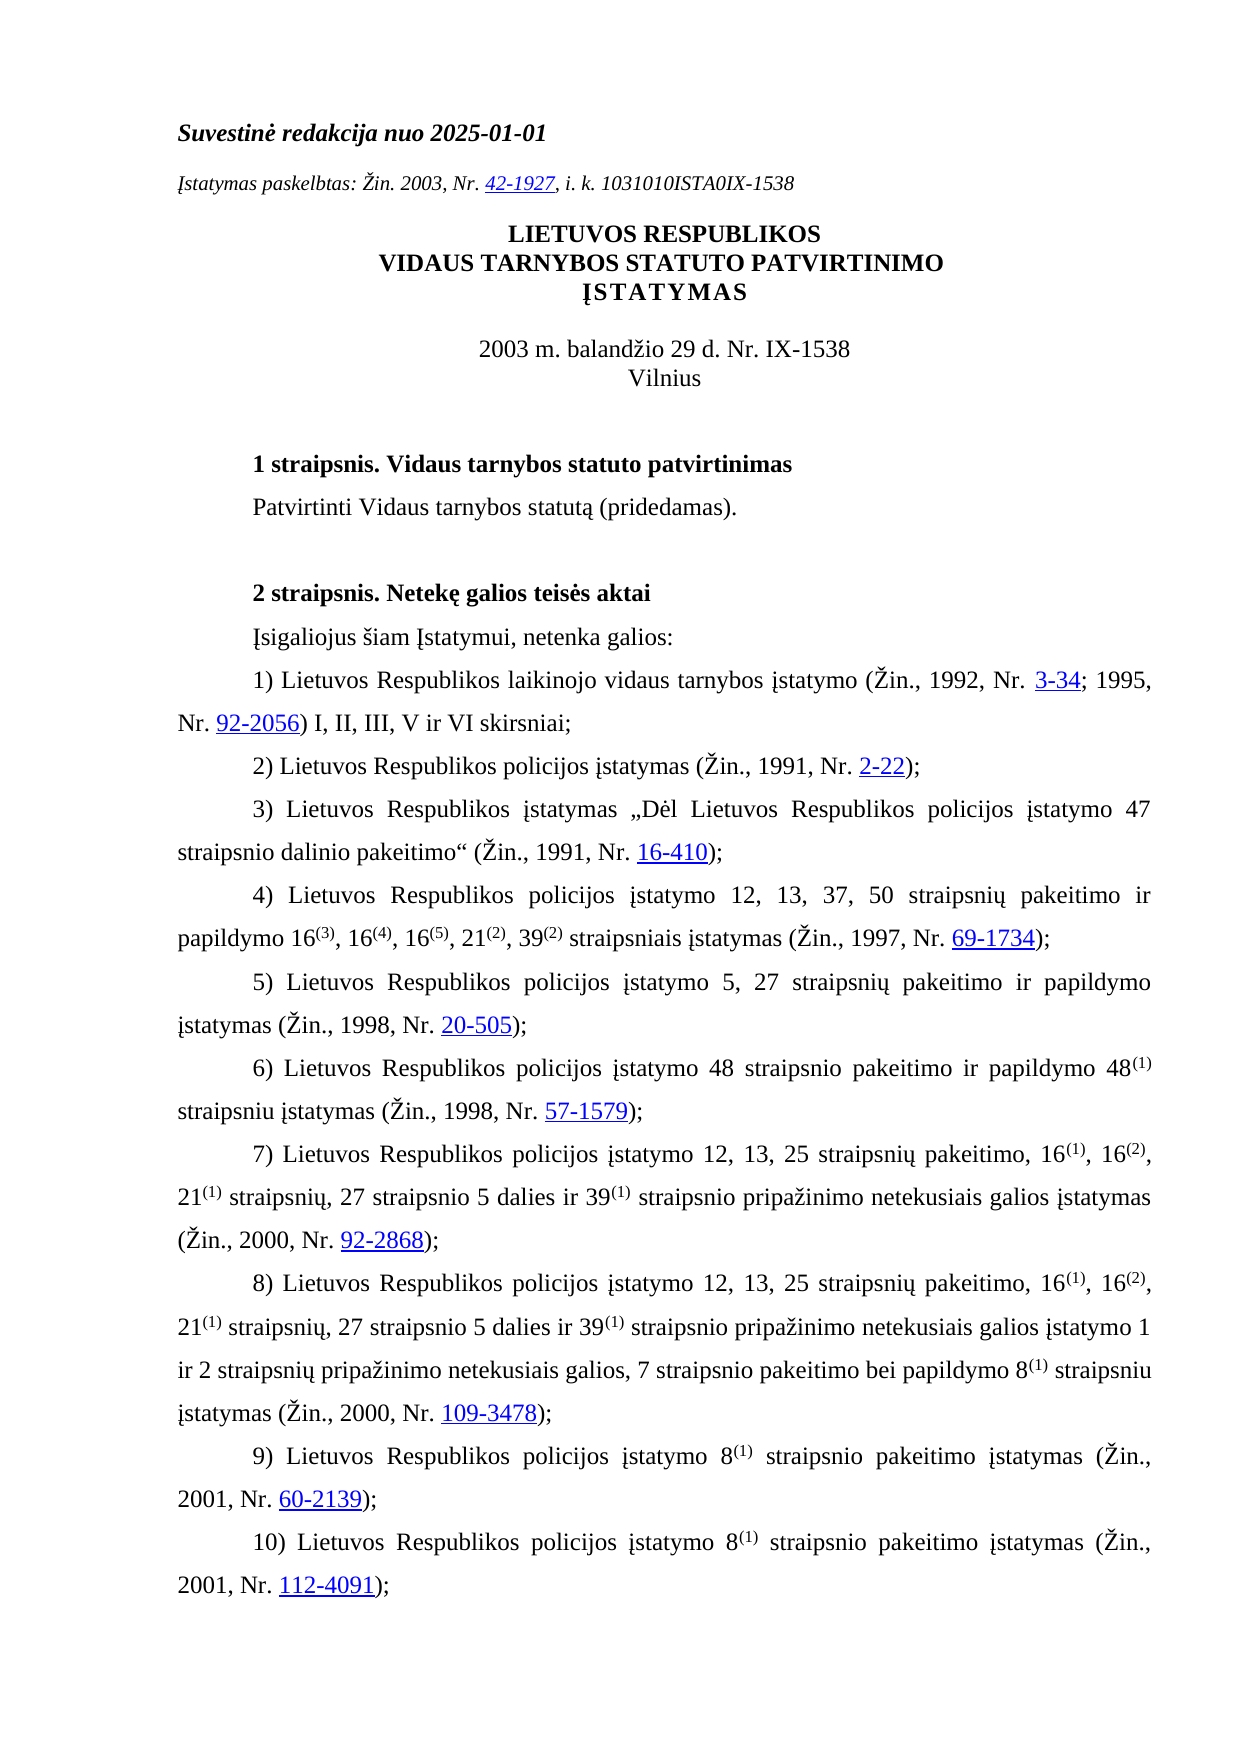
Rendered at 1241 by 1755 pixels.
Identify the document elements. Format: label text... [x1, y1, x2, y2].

text 10) Lietuvos Respublikos policijos įstatymo 8(1) straipsnio pakeitimo įstatymas (Žin., 2001, Nr. 112-4091); [177, 1527, 1152, 1599]
text 1 straipsnis. Vidaus tarnybos statuto patvirtinimas [177, 449, 1152, 478]
text 9) Lietuvos Respublikos policijos įstatymo 8(1) straipsnio pakeitimo įstatymas (Žin., 2001, Nr. 60-2139); [177, 1441, 1152, 1513]
text Suvestinė redakcija nuo 2025-01-01 [177, 118, 1152, 147]
text 7) Lietuvos Respublikos policijos įstatymo 12, 13, 25 straipsnių pakeitimo, 16(1), 16(2), 21(1) straipsnių, 27 straipsnio 5 dalies ir 39(1) straipsnio pripažinimo netekusiais galios įstatymas (Žin., 2000, Nr. 92-2868); [177, 1139, 1152, 1254]
text 2) Lietuvos Respublikos policijos įstatymas (Žin., 1991, Nr. 2-22); [177, 751, 1152, 780]
text 2003 m. balandžio 29 d. Nr. IX-1538 Vilnius [177, 334, 1152, 392]
text Įstatymas paskelbtas: Žin. 2003, Nr. 42-1927, i. k. 1031010ISTA0IX-1538 [177, 171, 1152, 195]
text 8) Lietuvos Respublikos policijos įstatymo 12, 13, 25 straipsnių pakeitimo, 16(1), 16(2), 21(1) straipsnių, 27 straipsnio 5 dalies ir 39(1) straipsnio pripažinimo netekusiais galios įstatymo 1 ir 2 straipsnių pripažinimo netekusiais galios, 7 straipsnio pakeitimo bei papildymo 8(1) straipsniu įstatymas (Žin., 2000, Nr. 109-3478); [177, 1268, 1152, 1427]
text 2 straipsnis. Netekę galios teisės aktai [177, 578, 1152, 607]
text 6) Lietuvos Respublikos policijos įstatymo 48 straipsnio pakeitimo ir papildymo 48(1) straipsniu įstatymas (Žin., 1998, Nr. 57-1579); [177, 1053, 1152, 1125]
text 5) Lietuvos Respublikos policijos įstatymo 5, 27 straipsnių pakeitimo ir papildymo įstatymas (Žin., 1998, Nr. 20-505); [177, 967, 1152, 1038]
text Patvirtinti Vidaus tarnybos statutą (pridedamas). [177, 492, 1152, 521]
text 3) Lietuvos Respublikos įstatymas „Dėl Lietuvos Respublikos policijos įstatymo 47 straipsnio dalinio pakeitimo“ (Žin., 1991, Nr. 16-410); [177, 794, 1152, 866]
text LIETUVOS RESPUBLIKOS VIDAUS TARNYBOS STATUTO PATVIRTINIMO ĮSTATYMAS [177, 219, 1152, 305]
text 4) Lietuvos Respublikos policijos įstatymo 12, 13, 37, 50 straipsnių pakeitimo ir papildymo 16(3), 16(4), 16(5), 21(2), 39(2) straipsniais įstatymas (Žin., 1997, Nr. 69-1734); [177, 880, 1152, 952]
text 1) Lietuvos Respublikos laikinojo vidaus tarnybos įstatymo (Žin., 1992, Nr. 3-34; 1995, Nr. 92-2056) I, II, III, V ir VI skirsniai; [177, 665, 1152, 737]
text Įsigaliojus šiam Įstatymui, netenka galios: [177, 622, 1152, 650]
